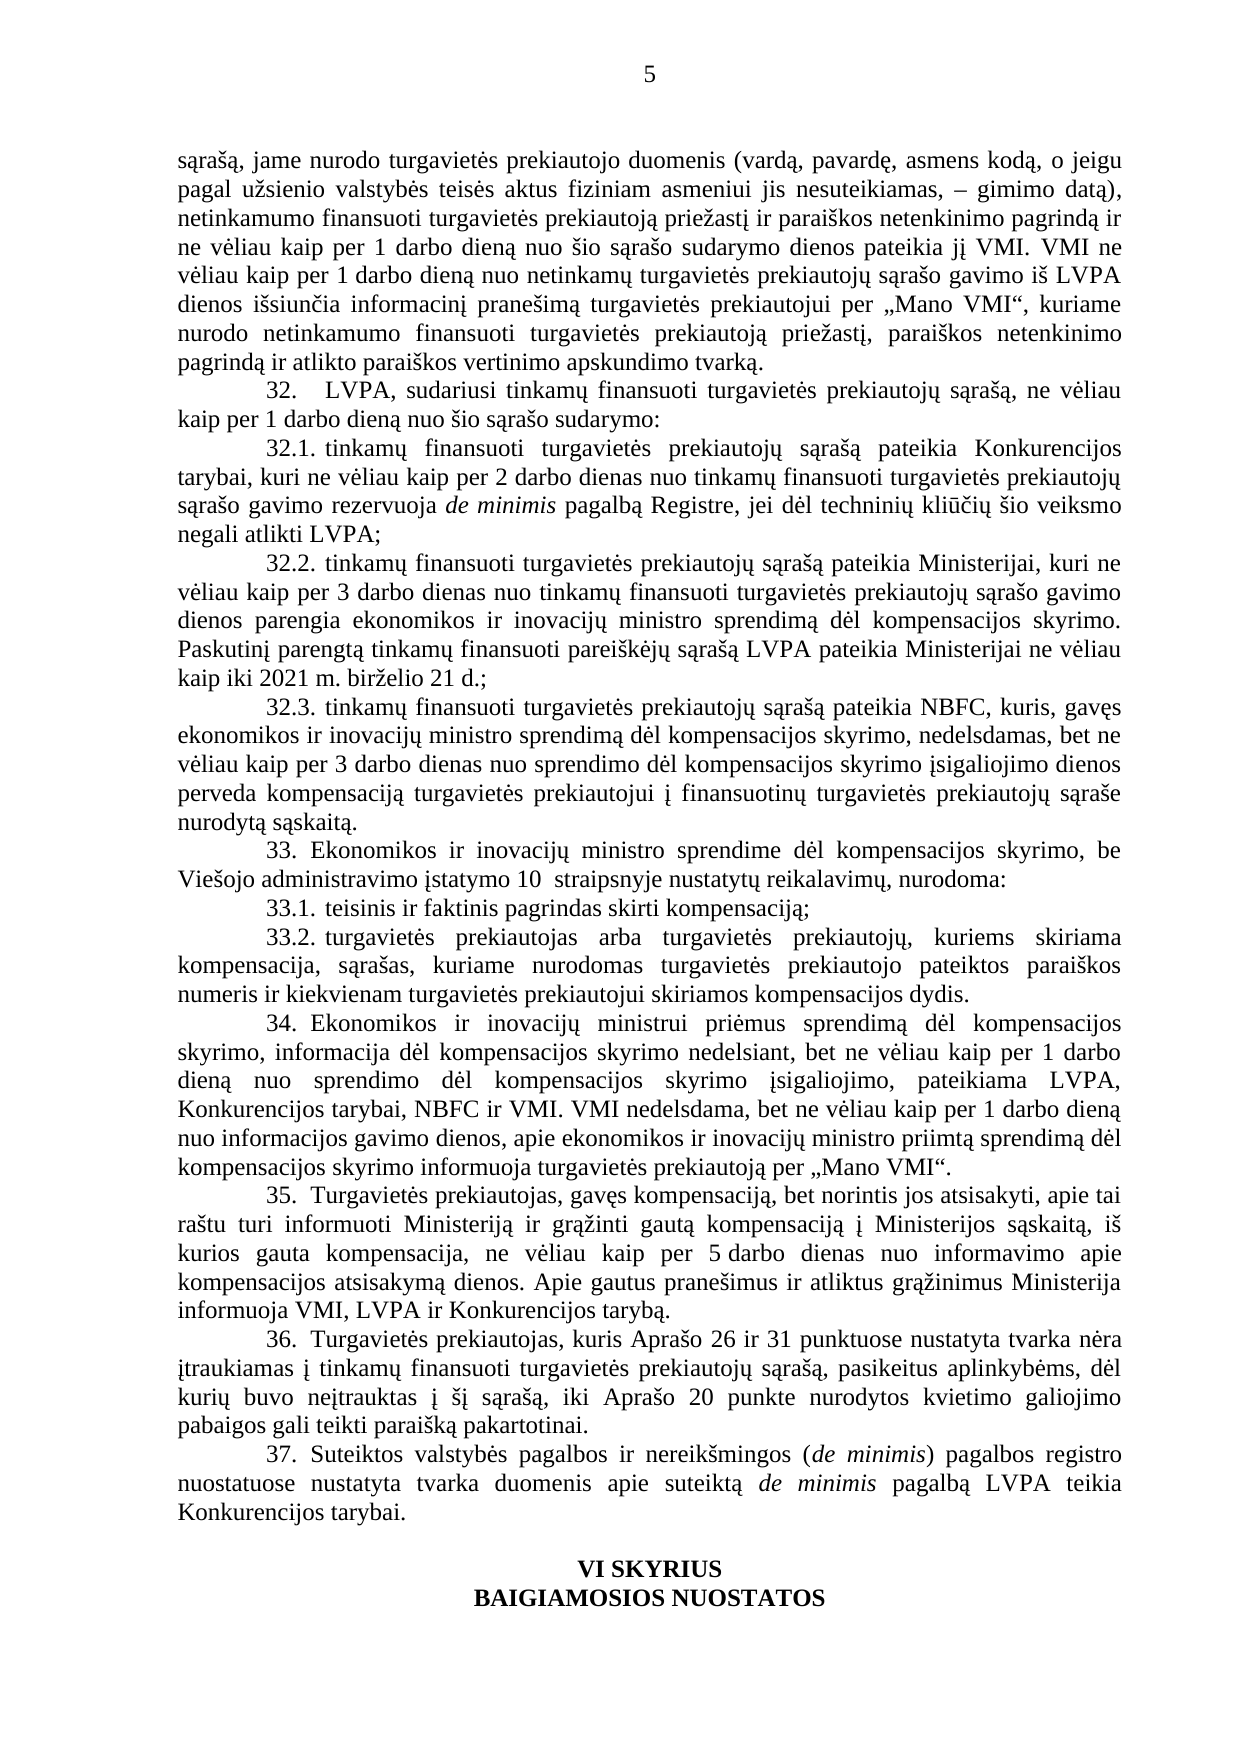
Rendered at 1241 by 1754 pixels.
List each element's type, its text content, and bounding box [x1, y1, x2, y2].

text 37. Suteiktos valstybės pagalbos ir nereikšmingos (de minimis) pagalbos registro nuostatuose nustatyta tvarka duomenis apie suteiktą de minimis pagalbą LVPA teikia Konkurencijos tarybai. [177, 1439, 1122, 1525]
text sąrašą, jame nurodo turgavietės prekiautojo duomenis (vardą, pavardę, asmens kodą, o jeigu pagal užsienio valstybės teisės aktus fiziniam asmeniui jis nesuteikiamas, – gimimo datą), netinkamumo finansuoti turgavietės prekiautoją priežastį ir paraiškos netenkinimo pagrindą ir ne vėliau kaip per 1 darbo dieną nuo šio sąrašo sudarymo dienos pateikia jį VMI. VMI ne vėliau kaip per 1 darbo dieną nuo netinkamų turgavietės prekiautojų sąrašo gavimo iš LVPA dienos išsiunčia informacinį pranešimą turgavietės prekiautojui per „Mano VMI“, kuriame nurodo netinkamumo finansuoti turgavietės prekiautoją priežastį, paraiškos netenkinimo pagrindą ir atlikto paraiškos vertinimo apskundimo tvarką. [177, 145, 1122, 375]
text 32. LVPA, sudariusi tinkamų finansuoti turgavietės prekiautojų sąrašą, ne vėliau kaip per 1 darbo dieną nuo šio sąrašo sudarymo: [177, 375, 1122, 433]
text 33. Ekonomikos ir inovacijų ministro sprendime dėl kompensacijos skyrimo, be Viešojo administravimo įstatymo 10 straipsnyje nustatytų reikalavimų, nurodoma: [177, 835, 1122, 893]
text 32.1. tinkamų finansuoti turgavietės prekiautojų sąrašą pateikia Konkurencijos tarybai, kuri ne vėliau kaip per 2 darbo dienas nuo tinkamų finansuoti turgavietės prekiautojų sąrašo gavimo rezervuoja de minimis pagalbą Registre, jei dėl techninių kliūčių šio veiksmo negali atlikti LVPA; [177, 433, 1122, 548]
text 36. Turgavietės prekiautojas, kuris Aprašo 26 ir 31 punktuose nustatyta tvarka nėra įtraukiamas į tinkamų finansuoti turgavietės prekiautojų sąrašą, pasikeitus aplinkybėms, dėl kurių buvo neįtrauktas į šį sąrašą, iki Aprašo 20 punkte nurodytos kvietimo galiojimo pabaigos gali teikti paraišką pakartotinai. [177, 1324, 1122, 1439]
text 32.3. tinkamų finansuoti turgavietės prekiautojų sąrašą pateikia NBFC, kuris, gavęs ekonomikos ir inovacijų ministro sprendimą dėl kompensacijos skyrimo, nedelsdamas, bet ne vėliau kaip per 3 darbo dienas nuo sprendimo dėl kompensacijos skyrimo įsigaliojimo dienos perveda kompensaciją turgavietės prekiautojui į finansuotinų turgavietės prekiautojų sąraše nurodytą sąskaitą. [177, 692, 1122, 835]
text 34. Ekonomikos ir inovacijų ministrui priėmus sprendimą dėl kompensacijos skyrimo, informacija dėl kompensacijos skyrimo nedelsiant, bet ne vėliau kaip per 1 darbo dieną nuo sprendimo dėl kompensacijos skyrimo įsigaliojimo, pateikiama LVPA, Konkurencijos tarybai, NBFC ir VMI. VMI nedelsdama, bet ne vėliau kaip per 1 darbo dieną nuo informacijos gavimo dienos, apie ekonomikos ir inovacijų ministro priimtą sprendimą dėl kompensacijos skyrimo informuoja turgavietės prekiautoją per „Mano VMI“. [177, 1008, 1122, 1180]
text BAIGIAMOSIOS NUOSTATOS [177, 1583, 1122, 1612]
text 33.1. teisinis ir faktinis pagrindas skirti kompensaciją; [177, 893, 1122, 922]
text 33.2. turgavietės prekiautojas arba turgavietės prekiautojų, kuriems skiriama kompensacija, sąrašas, kuriame nurodomas turgavietės prekiautojo pateiktos paraiškos numeris ir kiekvienam turgavietės prekiautojui skiriamos kompensacijos dydis. [177, 922, 1122, 1008]
text VI SKYRIUS [177, 1554, 1122, 1583]
text 32.2. tinkamų finansuoti turgavietės prekiautojų sąrašą pateikia Ministerijai, kuri ne vėliau kaip per 3 darbo dienas nuo tinkamų finansuoti turgavietės prekiautojų sąrašo gavimo dienos parengia ekonomikos ir inovacijų ministro sprendimą dėl kompensacijos skyrimo. Paskutinį parengtą tinkamų finansuoti pareiškėjų sąrašą LVPA pateikia Ministerijai ne vėliau kaip iki 2021 m. birželio 21 d.; [177, 548, 1122, 692]
text 35. Turgavietės prekiautojas, gavęs kompensaciją, bet norintis jos atsisakyti, apie tai raštu turi informuoti Ministeriją ir grąžinti gautą kompensaciją į Ministerijos sąskaitą, iš kurios gauta kompensacija, ne vėliau kaip per 5 darbo dienas nuo informavimo apie kompensacijos atsisakymą dienos. Apie gautus pranešimus ir atliktus grąžinimus Ministerija informuoja VMI, LVPA ir Konkurencijos tarybą. [177, 1180, 1122, 1324]
